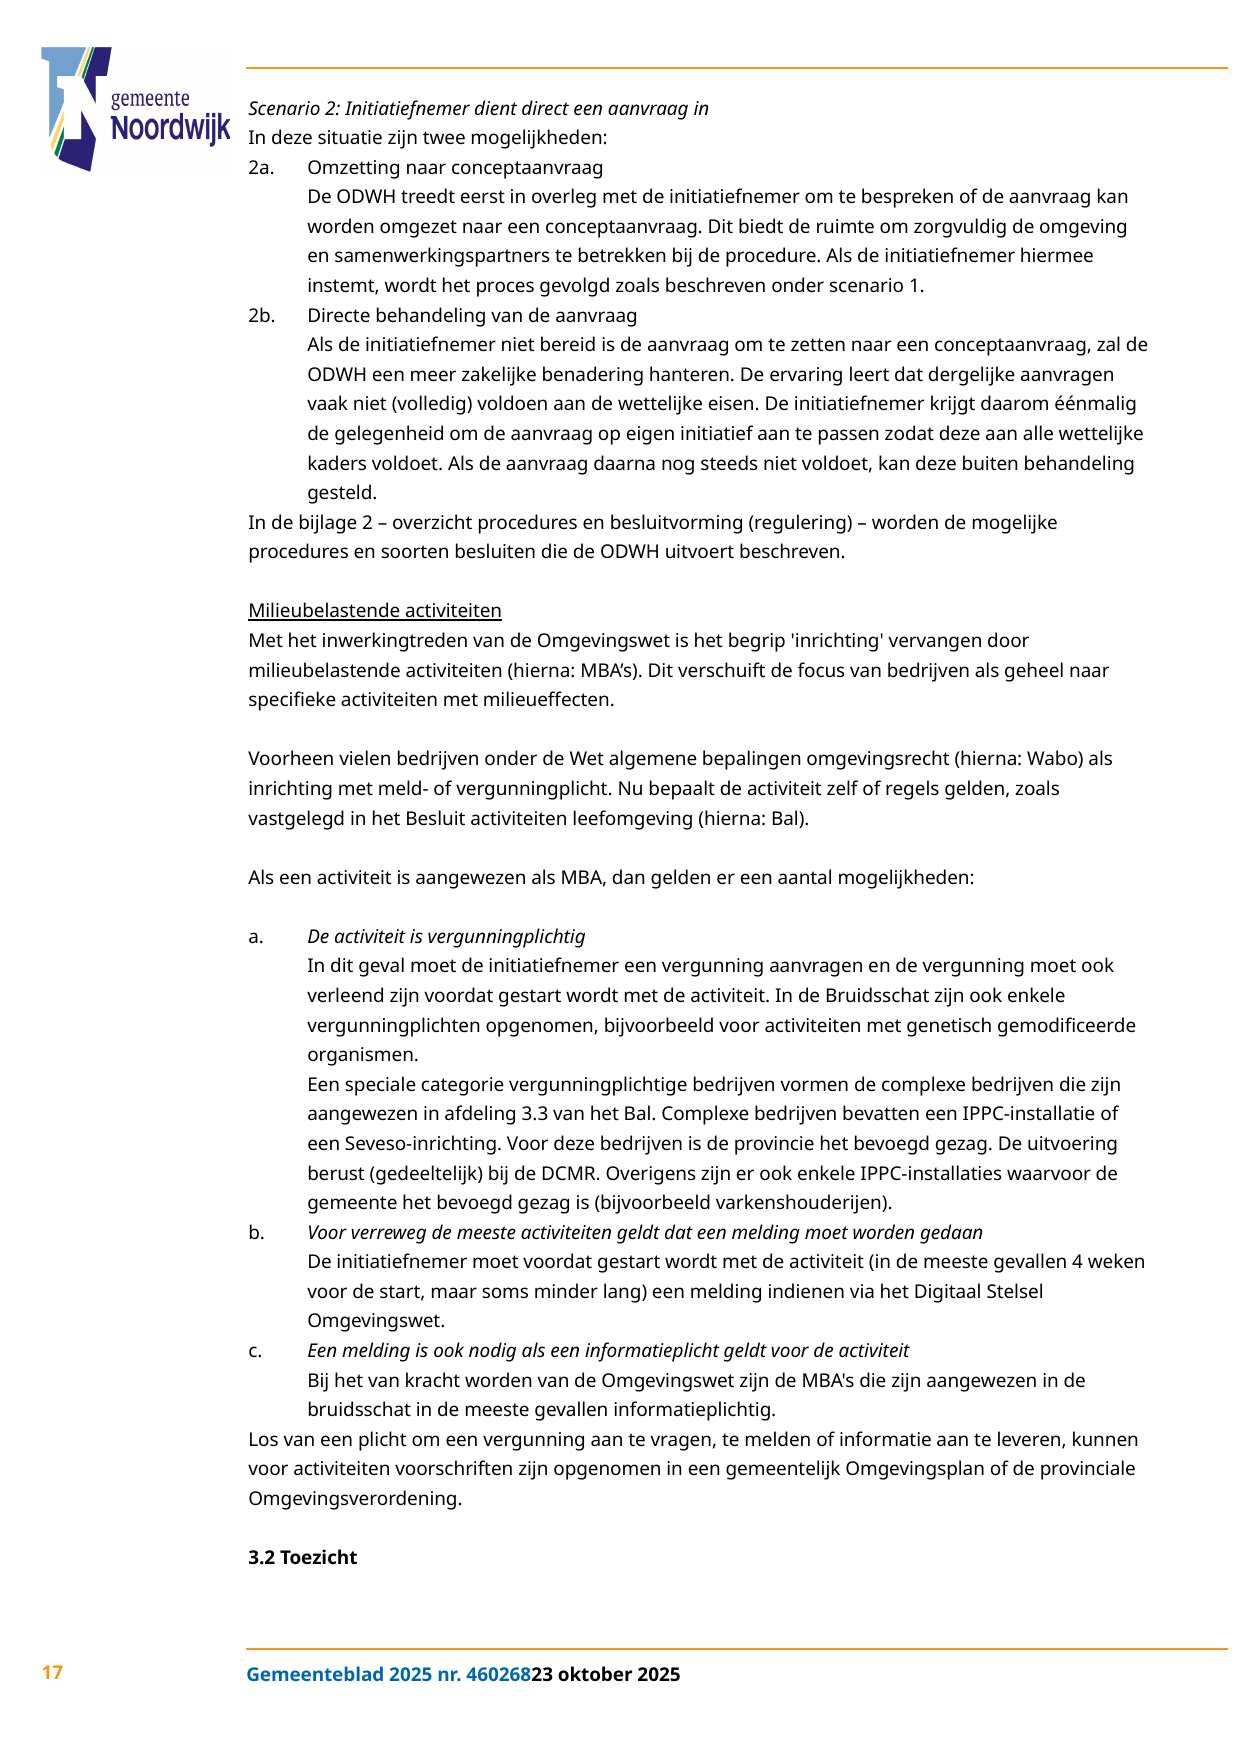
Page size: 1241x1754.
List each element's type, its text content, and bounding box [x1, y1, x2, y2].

text Voorheen vielen bedrijven onder de Wet algemene bepalingen omgevingsrecht (hierna: Wabo) als inrichting met meld- of vergunningplicht. Nu bepaalt de activiteit zelf of regels gelden, zoals vastgelegd in het Besluit activiteiten leefomgeving (hierna: Bal). [248, 746, 1152, 831]
text Als een activiteit is aangewezen als MBA, dan gelden er een aantal mogelijkheden: [248, 864, 1152, 890]
list Bij het van kracht worden van de Omgevingswet zijn de MBA's die zijn aangewezen in de bruidsschat in de meeste gevallen informatieplichtig. [248, 1367, 1152, 1422]
text In de bijlage 2 – overzicht procedures en besluitvorming (regulering) – worden de mogelijke procedures en soorten besluiten die de ODWH uitvoert beschreven. [248, 509, 1152, 564]
text 3.2 Toezicht [248, 1544, 1152, 1570]
text Scenario 2: Initiatiefnemer dient direct een aanvraag in [248, 95, 1152, 121]
text Milieubelastende activiteiten [248, 598, 1152, 623]
list De activiteit is vergunningplichtig [248, 923, 1152, 949]
text Los van een plicht om een vergunning aan te vragen, te melden of informatie aan te leveren, kunnen voor activiteiten voorschriften zijn opgenomen in een gemeentelijk Omgevingsplan of de provinciale Omgevingsverordening. [248, 1426, 1152, 1511]
text Met het inwerkingtreden van de Omgevingswet is het begrip 'inrichting' vervangen door milieubelastende activiteiten (hierna: MBA’s). Dit verschuift de focus van bedrijven als geheel naar specifieke activiteiten met milieueffecten. [248, 627, 1152, 712]
list Directe behandeling van de aanvraag [248, 302, 1152, 328]
list Omzetting naar conceptaanvraag [248, 154, 1152, 180]
list Voor verreweg de meeste activiteiten geldt dat een melding moet worden gedaan [248, 1219, 1152, 1245]
list Als de initiatiefnemer niet bereid is de aanvraag om te zetten naar een conceptaanvraag, zal de ODWH een meer zakelijke benadering hanteren. De ervaring leert dat dergelijke aanvragen vaak niet (volledig) voldoen aan de wettelijke eisen. De initiatiefnemer krijgt daarom éénmalig de gelegenheid om de aanvraag op eigen initiatief aan te passen zodat deze aan alle wettelijke kaders voldoet. Als de aanvraag daarna nog steeds niet voldoet, kan deze buiten behandeling gesteld. [248, 331, 1152, 505]
picture [41, 47, 231, 172]
list Een speciale categorie vergunningplichtige bedrijven vormen de complexe bedrijven die zijn aangewezen in afdeling 3.3 van het Bal. Complexe bedrijven bevatten een IPPC-installatie of een Seveso-inrichting. Voor deze bedrijven is de provincie het bevoegd gezag. De uitvoering berust (gedeeltelijk) bij de DCMR. Overigens zijn er ook enkele IPPC-installaties waarvoor de gemeente het bevoegd gezag is (bijvoorbeeld varkenshouderijen). [248, 1071, 1152, 1215]
list In dit geval moet de initiatiefnemer een vergunning aanvragen en de vergunning moet ook verleend zijn voordat gestart wordt met de activiteit. In de Bruidsschat zijn ook enkele vergunningplichten opgenomen, bijvoorbeeld voor activiteiten met genetisch gemodificeerde organismen. [248, 953, 1152, 1067]
list Een melding is ook nodig als een informatieplicht geldt voor de activiteit [248, 1337, 1152, 1363]
text In deze situatie zijn twee mogelijkheden: [248, 124, 1152, 150]
list De ODWH treedt eerst in overleg met de initiatiefnemer om te bespreken of de aanvraag kan worden omgezet naar een conceptaanvraag. Dit biedt de ruimte om zorgvuldig de omgeving en samenwerkingspartners te betrekken bij de procedure. Als de initiatiefnemer hiermee instemt, wordt het proces gevolgd zoals beschreven onder scenario 1. [248, 183, 1152, 298]
list De initiatiefnemer moet voordat gestart wordt met de activiteit (in de meeste gevallen 4 weken voor de start, maar soms minder lang) een melding indienen via het Digitaal Stelsel Omgevingswet. [248, 1248, 1152, 1333]
